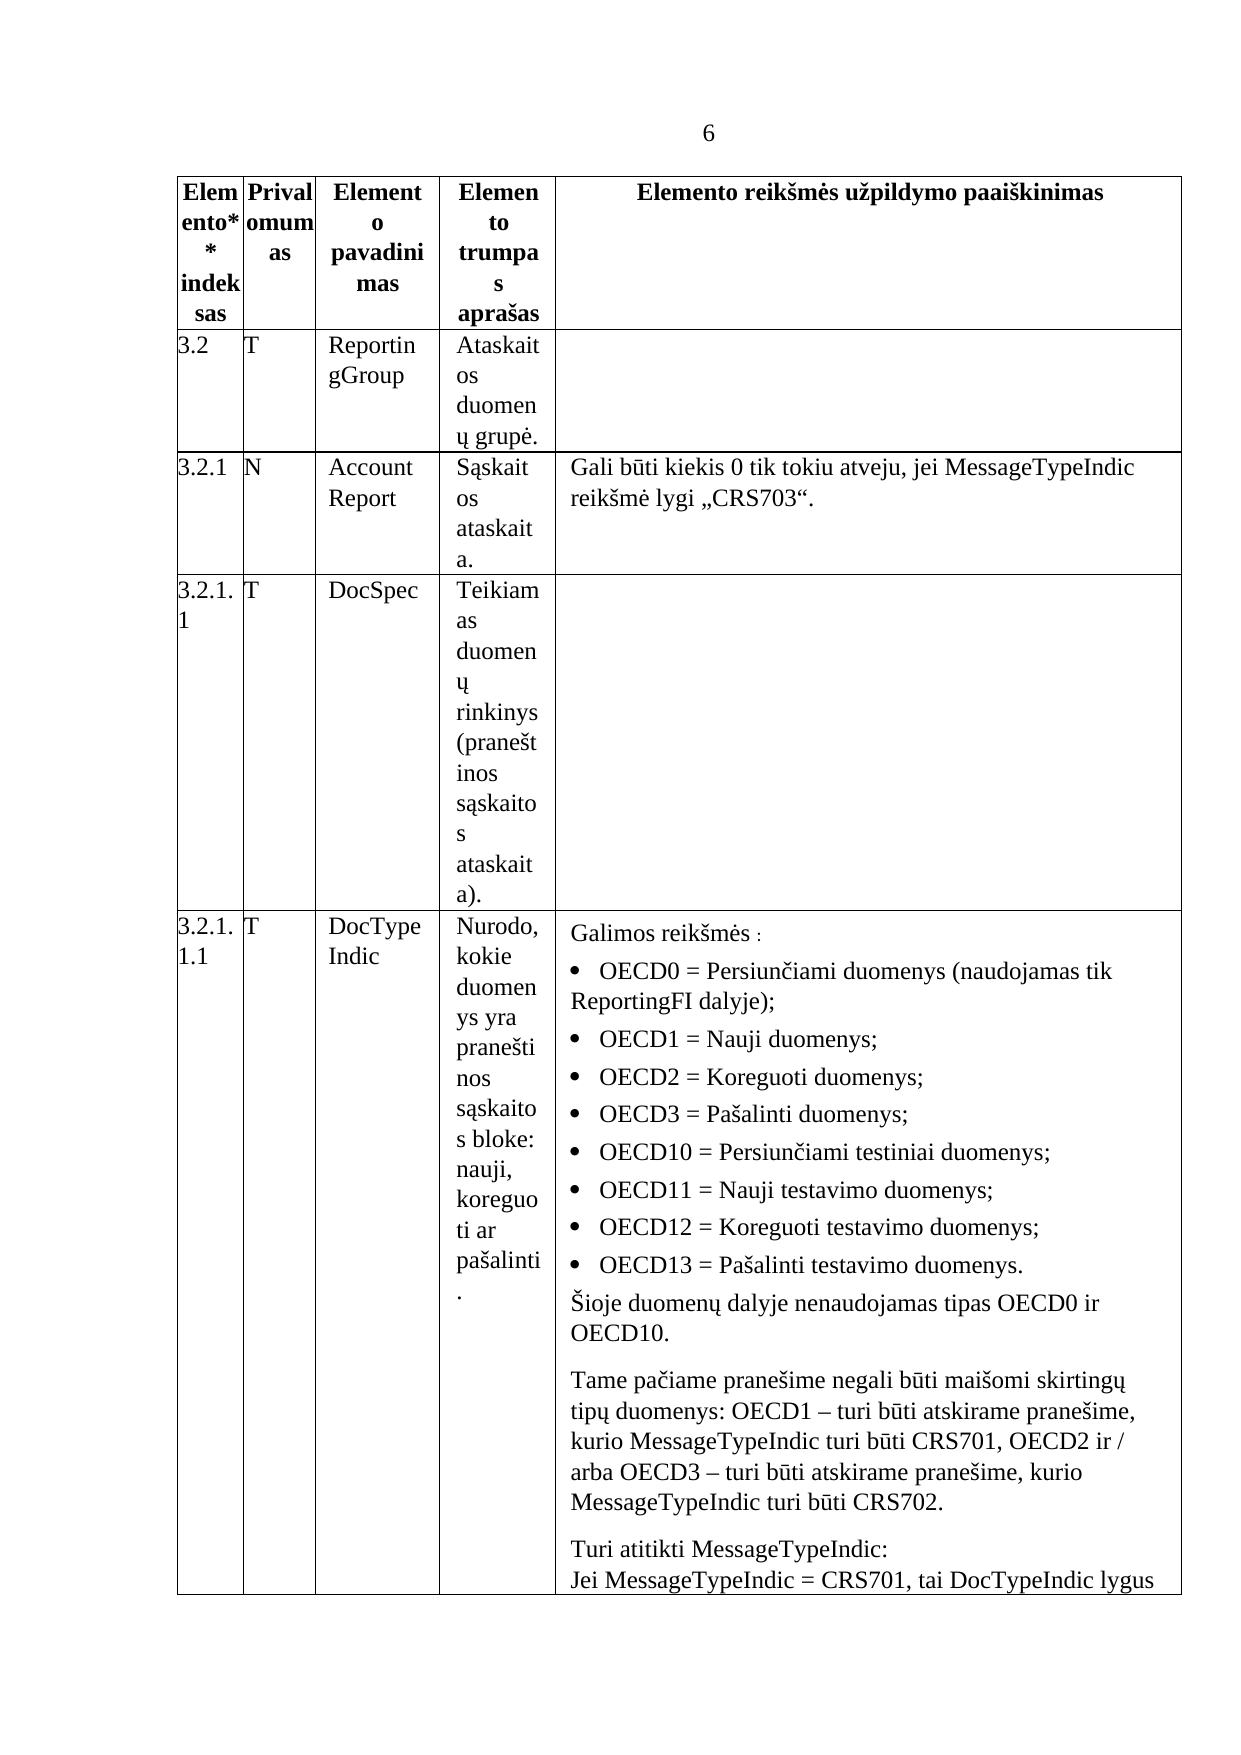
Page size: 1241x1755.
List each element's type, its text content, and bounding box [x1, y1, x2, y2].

table_cell T [244, 575, 315, 910]
table_cell N [244, 453, 315, 574]
table_header Elemento** indeksas [178, 177, 243, 329]
table_cell DocSpec [316, 575, 439, 910]
table_header Elemento trumpas aprašas [440, 177, 555, 329]
table_cell T [244, 911, 315, 1593]
table_cell Teikiamas duomenų rinkinys (praneštinos sąskaitos ataskaita). [440, 575, 555, 910]
table_cell Gali būti kiekis 0 tik tokiu atveju, jei MessageTypeIndic reikšmė lygi „CRS703“. [556, 453, 1181, 574]
table_cell 3.2.1.1.1 [178, 911, 243, 1593]
table_cell ReportingGroup [316, 330, 439, 451]
table_cell 3.2.1 [178, 453, 243, 574]
table_cell [556, 575, 1181, 910]
table_header Elemento reikšmės užpildymo paaiškinimas [556, 177, 1181, 329]
table_cell DocTypeIndic [316, 911, 439, 1593]
table_header Elemento pavadinimas [316, 177, 439, 329]
table_cell Sąskaitos ataskaita. [440, 453, 555, 574]
table_cell AccountReport [316, 453, 439, 574]
table_cell Galimos reikšmės :  OECD0 = Persiunčiami duomenys (naudojamas tik ReportingFI dalyje);  OECD1 = Nauji duomenys;  OECD2 = Koreguoti duomenys;  OECD3 = Pašalinti duomenys;  OECD10 = Persiunčiami testiniai duomenys;  OECD11 = Nauji testavimo duomenys;  OECD12 = Koreguoti testavimo duomenys;  OECD13 = Pašalinti testavimo duomenys. Šioje duomenų dalyje nenaudojamas tipas OECD0 ir OECD10. Tame pačiame pranešime negali būti maišomi skirtingų tipų duomenys: OECD1 – turi būti atskirame pranešime, kurio MessageTypeIndic turi būti CRS701, OECD2 ir / arba OECD3 – turi būti atskirame pranešime, kurio MessageTypeIndic turi būti CRS702. Turi atitikti MessageTypeIndic: Jei MessageTypeIndic = CRS701, tai DocTypeIndic lygus [556, 911, 1181, 1593]
table_cell [556, 330, 1181, 451]
table_cell Ataskaitos duomenų grupė. [440, 330, 555, 451]
table_cell T [244, 330, 315, 451]
table_cell Nurodo, kokie duomenys yra praneštinos sąskaitos bloke: nauji, koreguoti ar pašalinti. [440, 911, 555, 1593]
table_header Privalomumas [244, 177, 315, 329]
table_cell 3.2.1.1 [178, 575, 243, 910]
table_cell 3.2 [178, 330, 243, 451]
